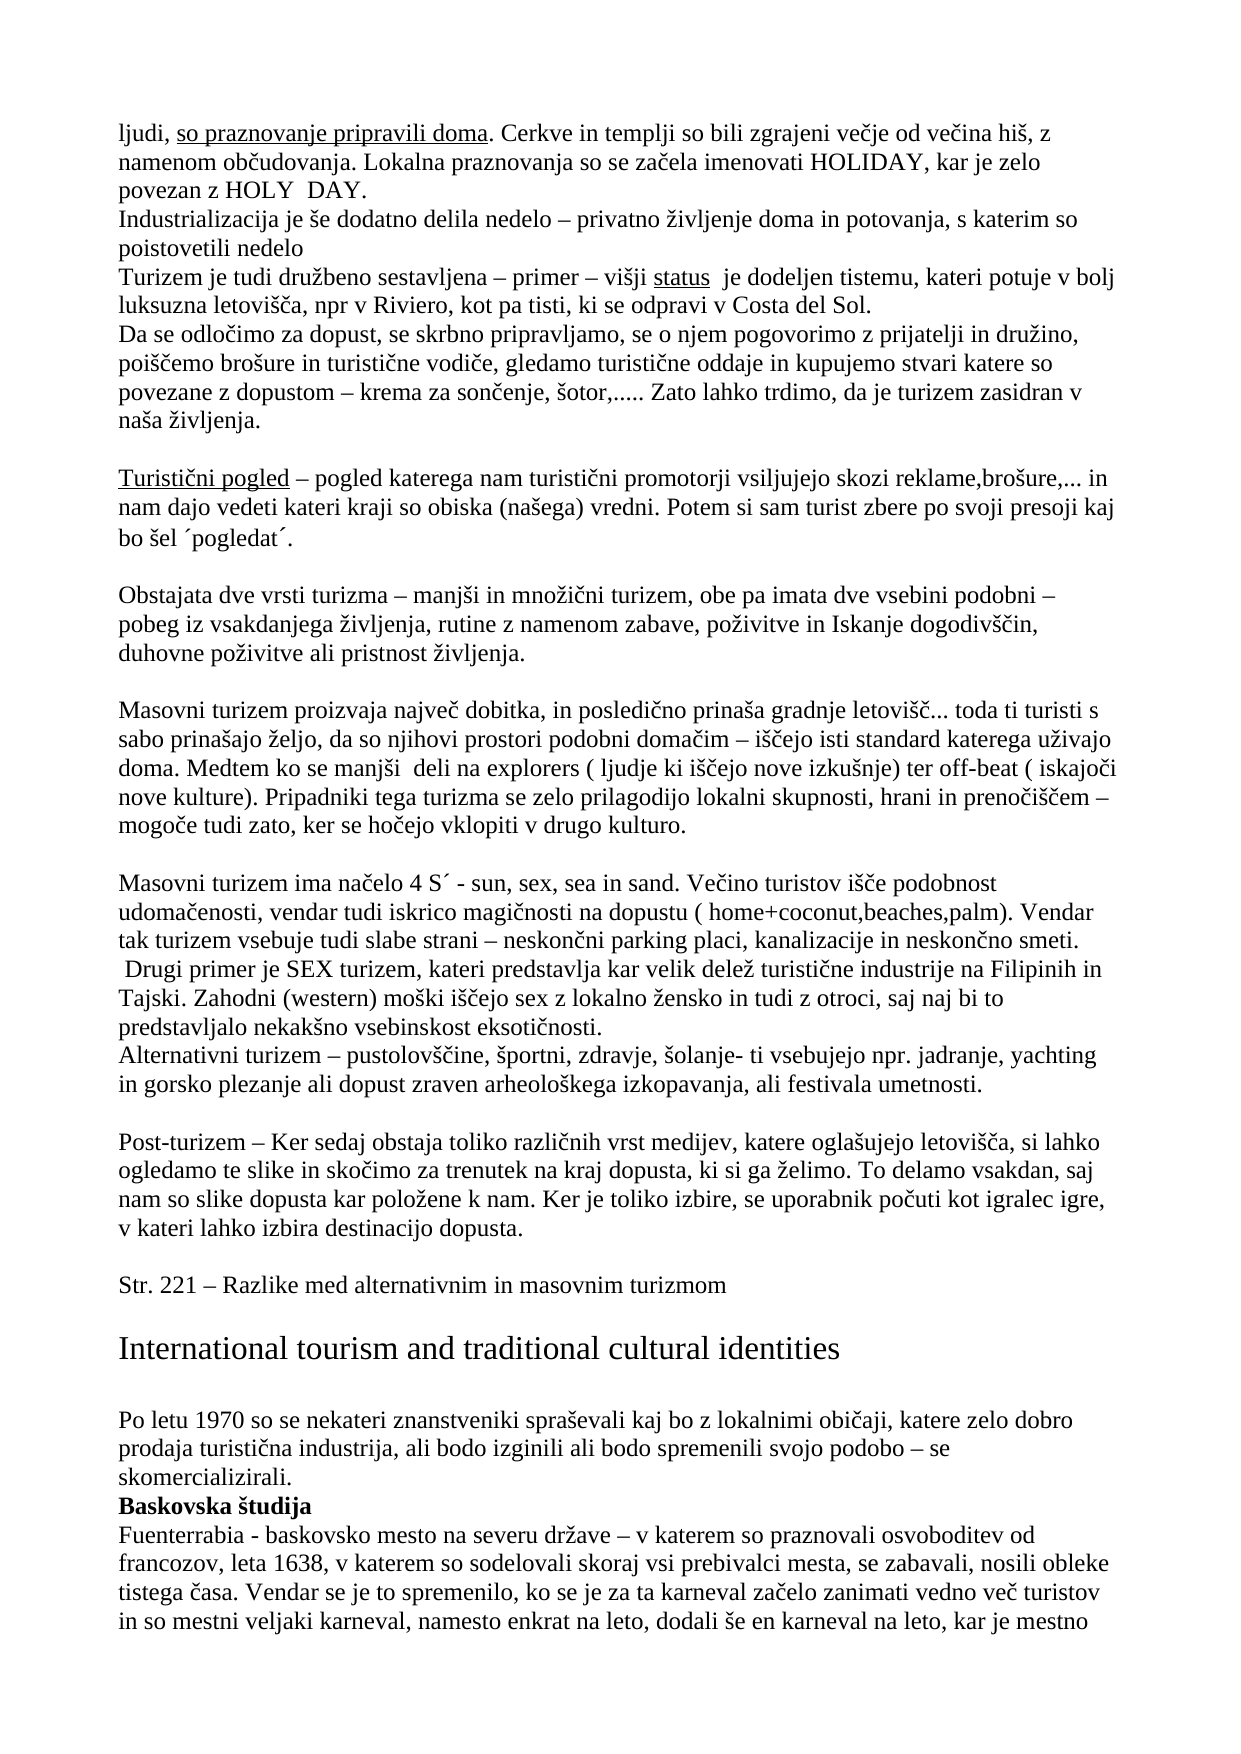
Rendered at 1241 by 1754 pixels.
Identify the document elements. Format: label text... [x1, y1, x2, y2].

text Obstajata dve vrsti turizma – manjši in množični turizem, obe pa imata dve vsebini podobni – pobeg iz vsakdanjega življenja, rutine z namenom zabave, poživitve in Iskanje dogodivščin, duhovne poživitve ali pristnost življenja. [118, 581, 1122, 667]
text Baskovska študija [118, 1491, 1122, 1520]
text ljudi, so praznovanje pripravili doma. Cerkve in templji so bili zgrajeni večje od večina hiš, z namenom občudovanja. Lokalna praznovanja so se začela imenovati HOLIDAY, kar je zelo povezan z HOLY DAY. [118, 118, 1122, 204]
text Masovni turizem proizvaja največ dobitka, in posledično prinaša gradnje letovišč... toda ti turisti s sabo prinašajo željo, da so njihovi prostori podobni domačim – iščejo isti standard katerega uživajo doma. Medtem ko se manjši deli na explorers ( ljudje ki iščejo nove izkušnje) ter off-beat ( iskajoči nove kulture). Pripadniki tega turizma se zelo prilagodijo lokalni skupnosti, hrani in prenočiščem – mogoče tudi zato, ker se hočejo vklopiti v drugo kulturo. [118, 696, 1122, 839]
text Masovni turizem ima načelo 4 S´ - sun, sex, sea in sand. Večino turistov išče podobnost udomačenosti, vendar tudi iskrico magičnosti na dopustu ( home+coconut,beaches,palm). Vendar tak turizem vsebuje tudi slabe strani – neskončni parking placi, kanalizacije in neskončno smeti. [118, 868, 1122, 954]
text Post-turizem – Ker sedaj obstaja toliko različnih vrst medijev, katere oglašujejo letovišča, si lahko ogledamo te slike in skočimo za trenutek na kraj dopusta, ki si ga želimo. To delamo vsakdan, saj nam so slike dopusta kar položene k nam. Ker je toliko izbire, se uporabnik počuti kot igralec igre, v kateri lahko izbira destinacijo dopusta. [118, 1127, 1122, 1242]
text Drugi primer je SEX turizem, kateri predstavlja kar velik delež turistične industrije na Filipinih in Tajski. Zahodni (western) moški iščejo sex z lokalno žensko in tudi z otroci, saj naj bi to predstavljalo nekakšno vsebinskost eksotičnosti. [118, 954, 1122, 1041]
text Str. 221 – Razlike med alternativnim in masovnim turizmom [118, 1271, 1122, 1299]
text Industrializacija je še dodatno delila nedelo – privatno življenje doma in potovanja, s katerim so poistovetili nedelo [118, 204, 1122, 262]
text Turizem je tudi družbeno sestavljena – primer – višji status je dodeljen tistemu, kateri potuje v bolj luksuzna letovišča, npr v Riviero, kot pa tisti, ki se odpravi v Costa del Sol. [118, 262, 1122, 319]
text Po letu 1970 so se nekateri znanstveniki spraševali kaj bo z lokalnimi običaji, katere zelo dobro prodaja turistična industrija, ali bodo izginili ali bodo spremenili svojo podobo – se skomercializirali. [118, 1405, 1122, 1491]
text Alternativni turizem – pustolovščine, športni, zdravje, šolanje- ti vsebujejo npr. jadranje, yachting in gorsko plezanje ali dopust zraven arheološkega izkopavanja, ali festivala umetnosti. [118, 1041, 1122, 1098]
text International tourism and traditional cultural identities [118, 1328, 1122, 1366]
text Fuenterrabia - baskovsko mesto na severu države – v katerem so praznovali osvoboditev od francozov, leta 1638, v katerem so sodelovali skoraj vsi prebivalci mesta, se zabavali, nosili obleke tistega časa. Vendar se je to spremenilo, ko se je za ta karneval začelo zanimati vedno več turistov in so mestni veljaki karneval, namesto enkrat na leto, dodali še en karneval na leto, kar je mestno [118, 1520, 1122, 1635]
text Turistični pogled – pogled katerega nam turistični promotorji vsiljujejo skozi reklame,brošure,... in nam dajo vedeti kateri kraji so obiska (našega) vredni. Potem si sam turist zbere po svoji presoji kaj bo šel ´pogledat´. [118, 463, 1122, 552]
text Da se odločimo za dopust, se skrbno pripravljamo, se o njem pogovorimo z prijatelji in družino, poiščemo brošure in turistične vodiče, gledamo turistične oddaje in kupujemo stvari katere so povezane z dopustom – krema za sončenje, šotor,..... Zato lahko trdimo, da je turizem zasidran v naša življenja. [118, 319, 1122, 434]
